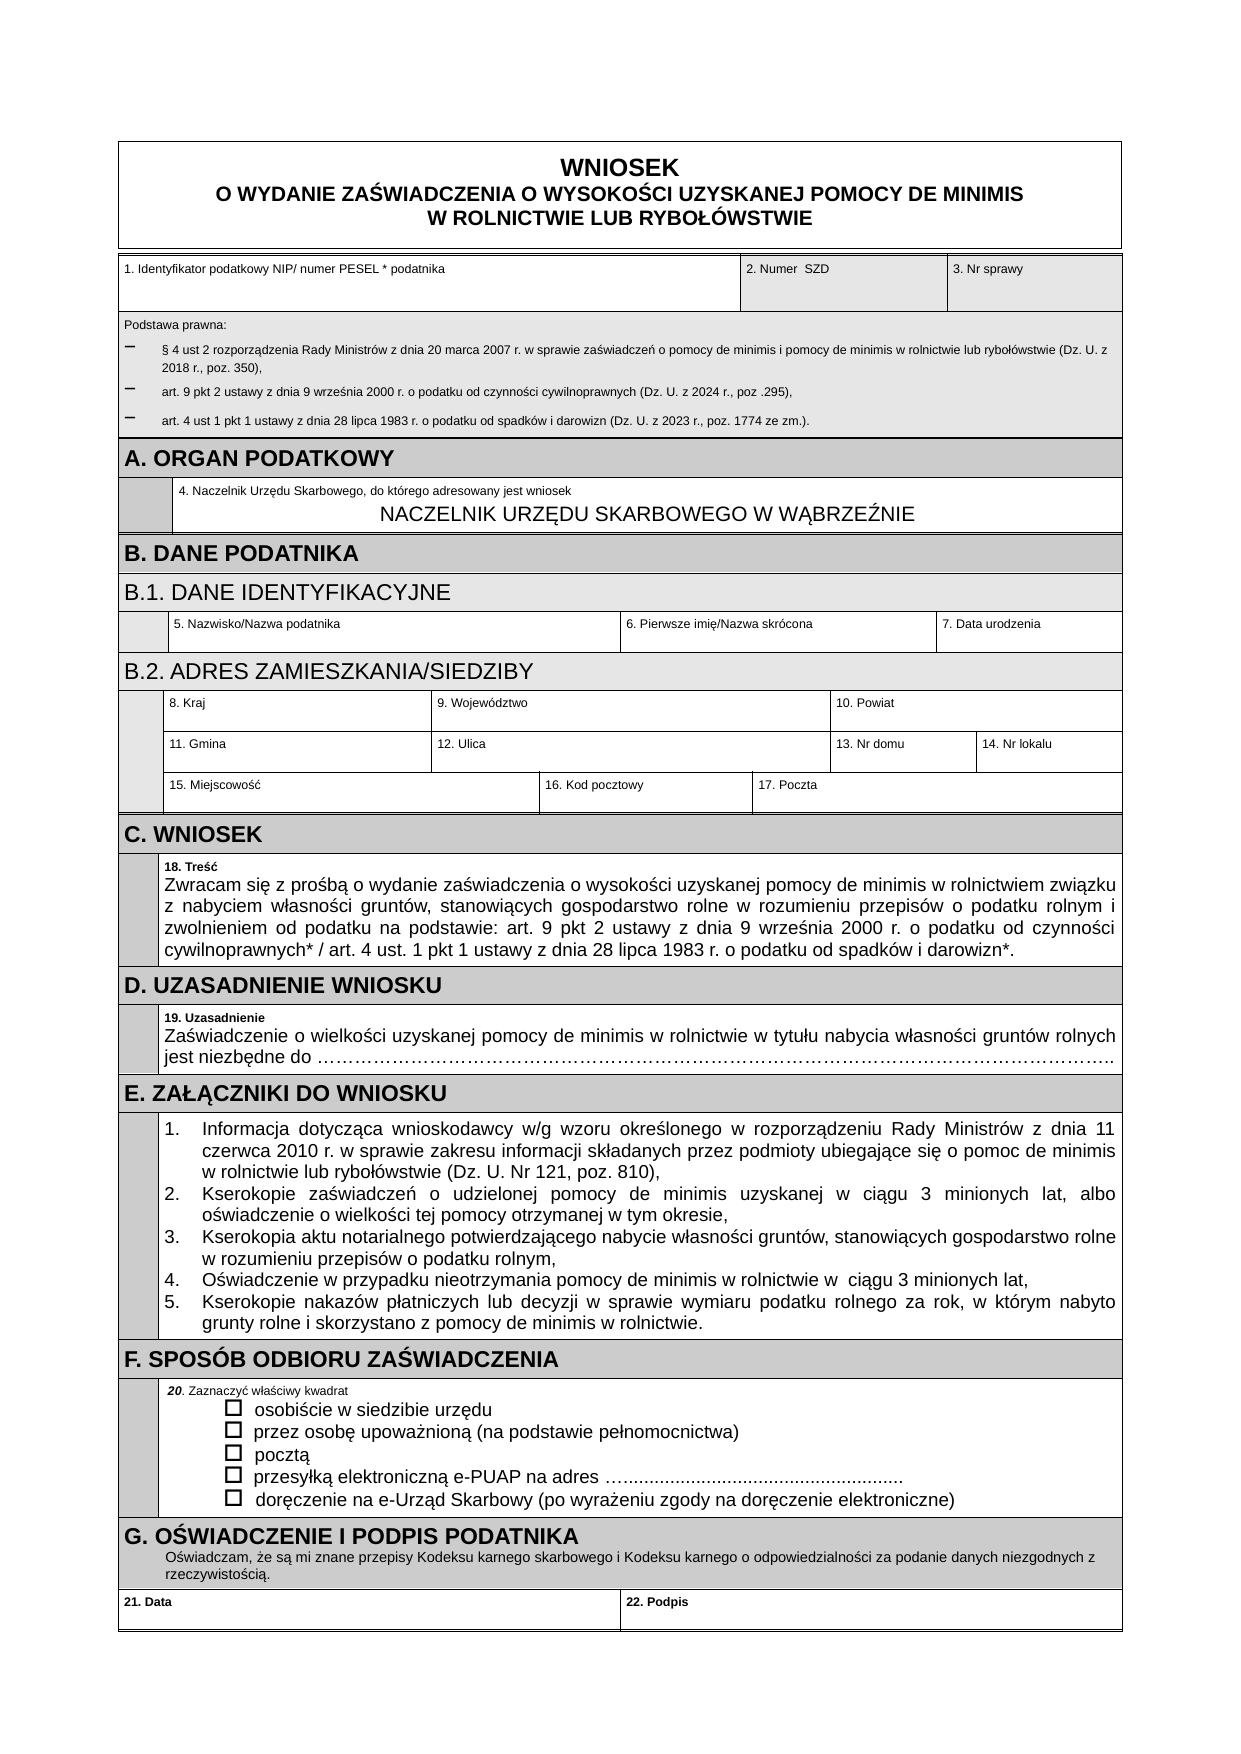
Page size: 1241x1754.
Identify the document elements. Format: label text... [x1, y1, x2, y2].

table_cell G. OŚWIADCZENIE I PODPIS PODATNIKA Oświadczam, że są mi znane przepisy Kodeksu karnego skarbowego i Kodeksu karnego o odpowiedzialności za podanie danych niezgodnych z rzeczywistością. [119, 1518, 1122, 1588]
table_header 2. Numer SZD [741, 256, 947, 311]
table_cell 12. Ulica [432, 732, 830, 771]
table_header 1. Identyfikator podatkowy NIP/ numer PESEL * podatnika [119, 256, 740, 311]
table_cell 11. Gmina [164, 732, 431, 771]
table_cell [119, 612, 168, 652]
table_cell 19. Uzasadnienie Zaświadczenie o wielkości uzyskanej pomocy de minimis w rolnictwie w tytułu nabycia własności gruntów rolnych jest niezbędne do ……………………………………………………………………………………………………………….. [159, 1005, 1122, 1073]
table_cell [119, 854, 158, 966]
table_cell D. UZASADNIENIE WNIOSKU [119, 967, 1122, 1004]
table_cell 18. Treść Zwracam się z prośbą o wydanie zaświadczenia o wysokości uzyskanej pomocy de minimis w rolnictwiem związku z nabyciem własności gruntów, stanowiących gospodarstwo rolne w rozumieniu przepisów o podatku rolnym i zwolnieniem od podatku na podstawie: art. 9 pkt 2 ustawy z dnia 9 września 2000 r. o podatku od czynności cywilnoprawnych* / art. 4 ust. 1 pkt 1 ustawy z dnia 28 lipca 1983 r. o podatku od spadków i darowizn*. [159, 854, 1122, 966]
table_cell C. WNIOSEK [119, 815, 1122, 853]
table_cell A. ORGAN PODATKOWY [119, 439, 1122, 477]
table_cell 7. Data urodzenia [937, 612, 1122, 652]
table_cell 5. Nazwisko/Nazwa podatnika [169, 612, 620, 652]
table_cell 13. Nr domu [831, 732, 976, 771]
table_cell 20. Zaznaczyć właściwy kwadrat osobiście w siedzibie urzędu przez osobę upoważnioną (na podstawie pełnomocnictwa) pocztą przesyłką elektroniczną e-PUAP na adres …...................................................... doręczenie na e-Urząd Skarbowy (po wyrażeniu zgody na doręczenie elektroniczne) [159, 1379, 1122, 1517]
table_cell [119, 478, 172, 532]
table_cell 14. Nr lokalu [977, 732, 1122, 771]
table_cell F. SPOSÓB ODBIORU ZAŚWIADCZENIA [119, 1340, 1122, 1378]
table_cell 10. Powiat [831, 691, 1122, 731]
table_cell 4. Naczelnik Urzędu Skarbowego, do którego adresowany jest wniosek NACZELNIK URZĘDU SKARBOWEGO W WĄBRZEŹNIE [173, 478, 1122, 532]
table_header WNIOSEK O WYDANIE ZAŚWIADCZENIA O WYSOKOŚCI UZYSKANEJ POMOCY DE MINIMIS w rolnictwie lub rybołówstwie [119, 142, 1121, 248]
table_header 3. Nr sprawy [948, 256, 1122, 311]
table_cell Podstawa prawna: § 4 ust 2 rozporządzenia Rady Ministrów z dnia 20 marca 2007 r. w sprawie zaświadczeń o pomocy de minimis i pomocy de minimis w rolnictwie lub rybołówstwie (Dz. U. z 2018 r., poz. 350), art. 9 pkt 2 ustawy z dnia 9 września 2000 r. o podatku od czynności cywilnoprawnych (Dz. U. z 2024 r., poz .295), art. 4 ust 1 pkt 1 ustawy z dnia 28 lipca 1983 r. o podatku od spadków i darowizn (Dz. U. z 2023 r., poz. 1774 ze zm.). [119, 312, 1122, 437]
table_cell [119, 1005, 158, 1073]
table_cell 8. Kraj [164, 691, 431, 731]
table_cell 6. Pierwsze imię/Nazwa skrócona [621, 612, 936, 652]
table_cell 15. Miejscowość [164, 773, 539, 812]
table_cell [119, 1379, 158, 1517]
table_cell B.1. DANE IDENTYFIKACYJNE [119, 574, 1122, 611]
table_cell 9. Województwo [432, 691, 830, 731]
table_cell 17. Poczta [753, 773, 1122, 812]
table_cell E. ZAŁĄCZNIKI DO WNIOSKU [119, 1075, 1122, 1112]
table_cell 16. Kod pocztowy [540, 773, 752, 812]
table_cell 22. Podpis [621, 1590, 1122, 1629]
table_cell 21. Data [119, 1590, 620, 1629]
table_cell [119, 691, 163, 812]
table_cell B. DANE PODATNIKA [119, 535, 1122, 572]
table_cell [119, 1113, 158, 1339]
table_cell B.2. ADRES ZAMIESZKANIA/SIEDZIBY [119, 653, 1122, 690]
table_cell Informacja dotycząca wnioskodawcy w/g wzoru określonego w rozporządzeniu Rady Ministrów z dnia 11 czerwca 2010 r. w sprawie zakresu informacji składanych przez podmioty ubiegające się o pomoc de minimis w rolnictwie lub rybołówstwie (Dz. U. Nr 121, poz. 810), Kserokopie zaświadczeń o udzielonej pomocy de minimis uzyskanej w ciągu 3 minionych lat, albo oświadczenie o wielkości tej pomocy otrzymanej w tym okresie, Kserokopia aktu notarialnego potwierdzającego nabycie własności gruntów, stanowiących gospodarstwo rolne w rozumieniu przepisów o podatku rolnym, Oświadczenie w przypadku nieotrzymania pomocy de minimis w rolnictwie w ciągu 3 minionych lat, Kserokopie nakazów płatniczych lub decyzji w sprawie wymiaru podatku rolnego za rok, w którym nabyto grunty rolne i skorzystano z pomocy de minimis w rolnictwie. [159, 1113, 1122, 1339]
